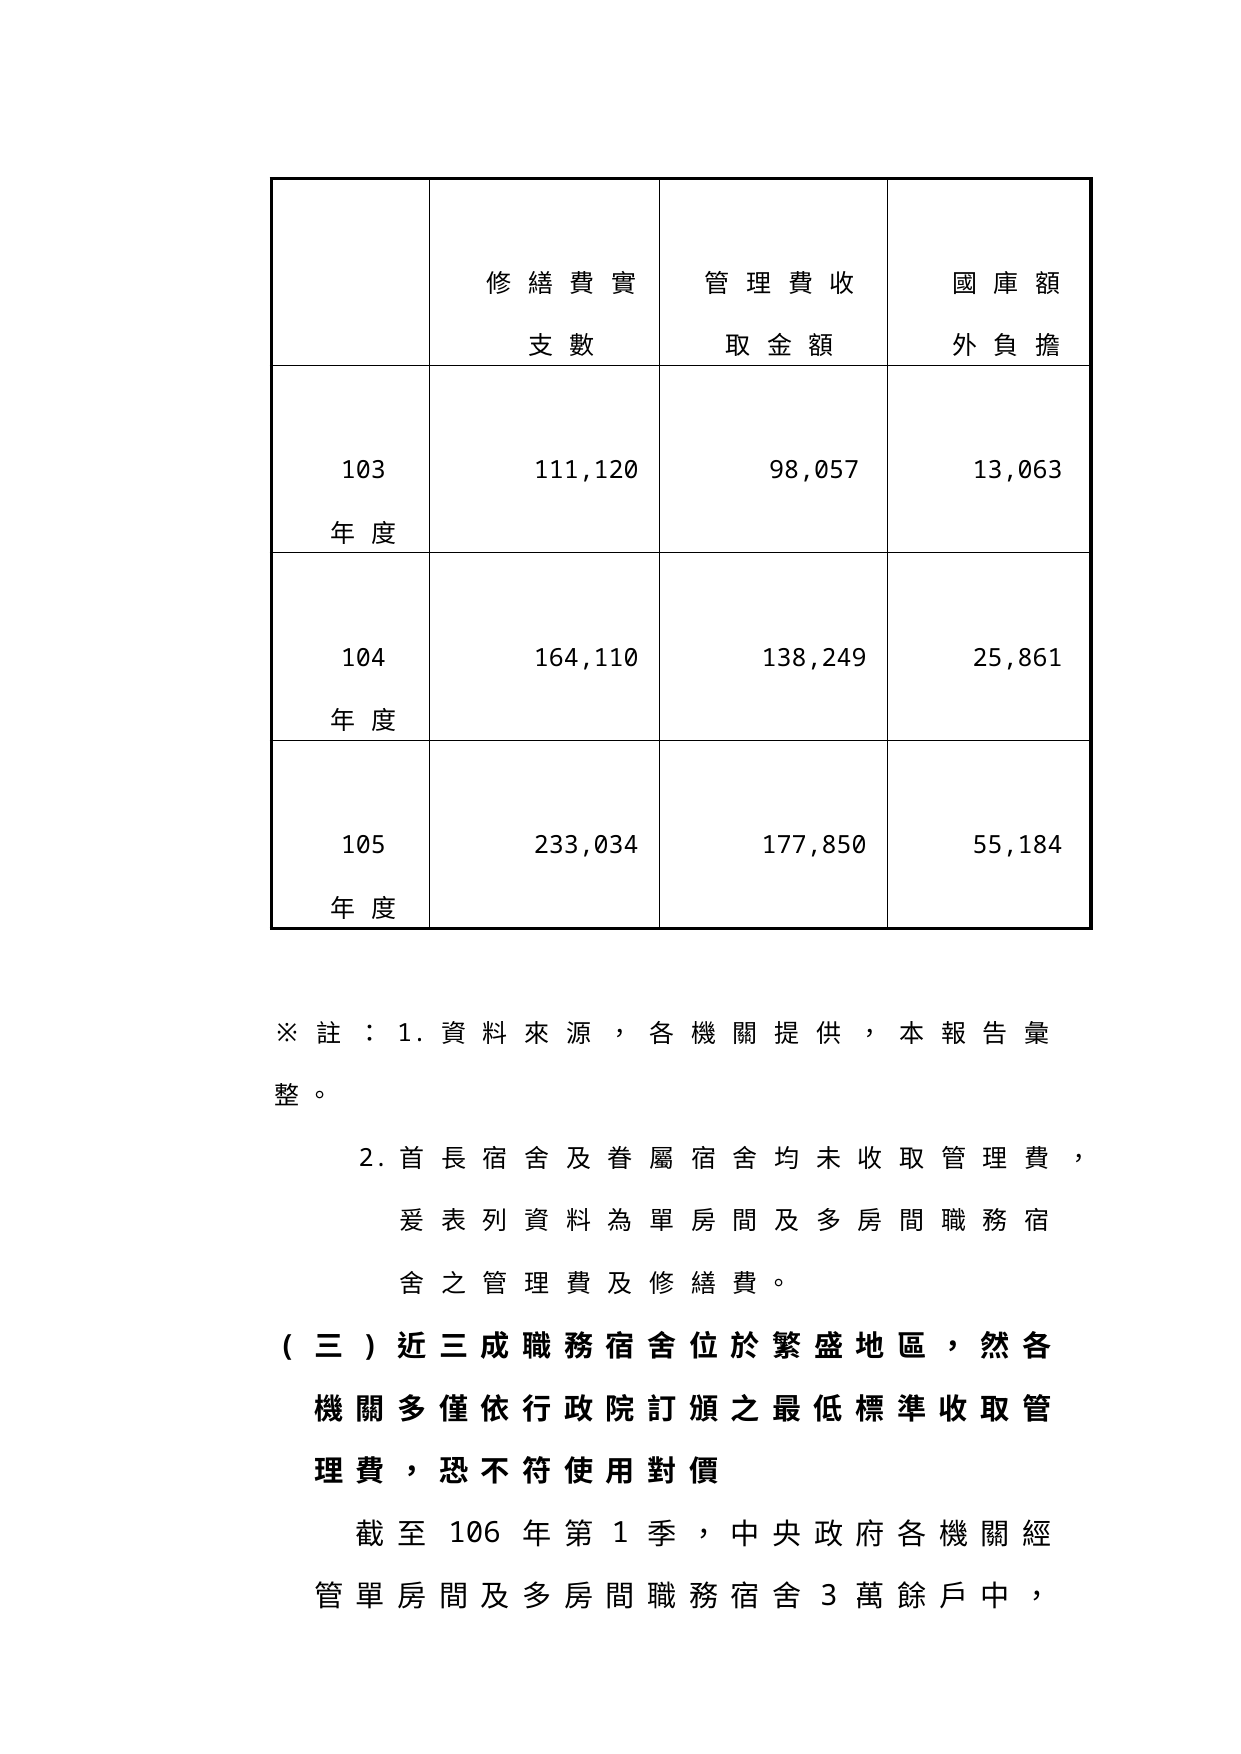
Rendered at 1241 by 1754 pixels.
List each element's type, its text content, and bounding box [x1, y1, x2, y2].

text 2.首長宿舍及眷屬宿舍均未收取管理費，爰表列資料為單房間及多房間職務宿舍之管理費及修繕費。 [256, 1115, 1058, 1302]
table_cell 104年度 [273, 553, 429, 740]
table_cell 25,861 [888, 553, 1089, 740]
table_cell 164,110 [430, 553, 659, 740]
table_cell 177,850 [660, 741, 887, 927]
table_cell 13,063 [888, 366, 1089, 552]
text (三)近三成職務宿舍位於繁盛地區，然各機關多僅依行政院訂頒之最低標準收取管理費，恐不符使用對價 [242, 1302, 1058, 1490]
text 截至106年第1季，中央政府各機關經管單房間及多房間職務宿舍3萬餘戶中，近9千戶位於繁盛地區(詳附表3-3-2)。雖行政院規定各機關得參照宿舍座落區位、使用設備及必要之維修費用等因素，調高職務宿舍管理費收費基準，然各機關普遍逕依行政院訂定之最低標準收取管理費，恐不符使用對價。以財政部國有財產署為例，其為全國宿舍管理之督導機關，該署經管職務宿舍位於台北市松山區(3戶)及新北市中和區(9戶)，分別為台北市及新北市精華地段，然僅依最低標準計收管理費(詳附表3-3-3)，平均每戶每月收取約8百元，除未參照宿舍座落區位調高管理費基準外，亦有失主管機關應為表率之作為，容欠允當。 [271, 1490, 1058, 1615]
table_cell 98,057 [660, 366, 887, 552]
table_header [273, 180, 429, 365]
table_cell 105年度 [273, 741, 429, 927]
table_cell 55,184 [888, 741, 1089, 927]
table_cell 111,120 [430, 366, 659, 552]
table_header 國庫額外負擔 [888, 180, 1089, 365]
table_cell 103年度 [273, 366, 429, 552]
table_cell 233,034 [430, 741, 659, 927]
text ※註：1.資料來源，各機關提供，本報告彙整。 [242, 990, 1058, 1115]
table_header 修繕費實支數 [430, 180, 659, 365]
table_cell 138,249 [660, 553, 887, 740]
table_header 管理費收取金額 [660, 180, 887, 365]
